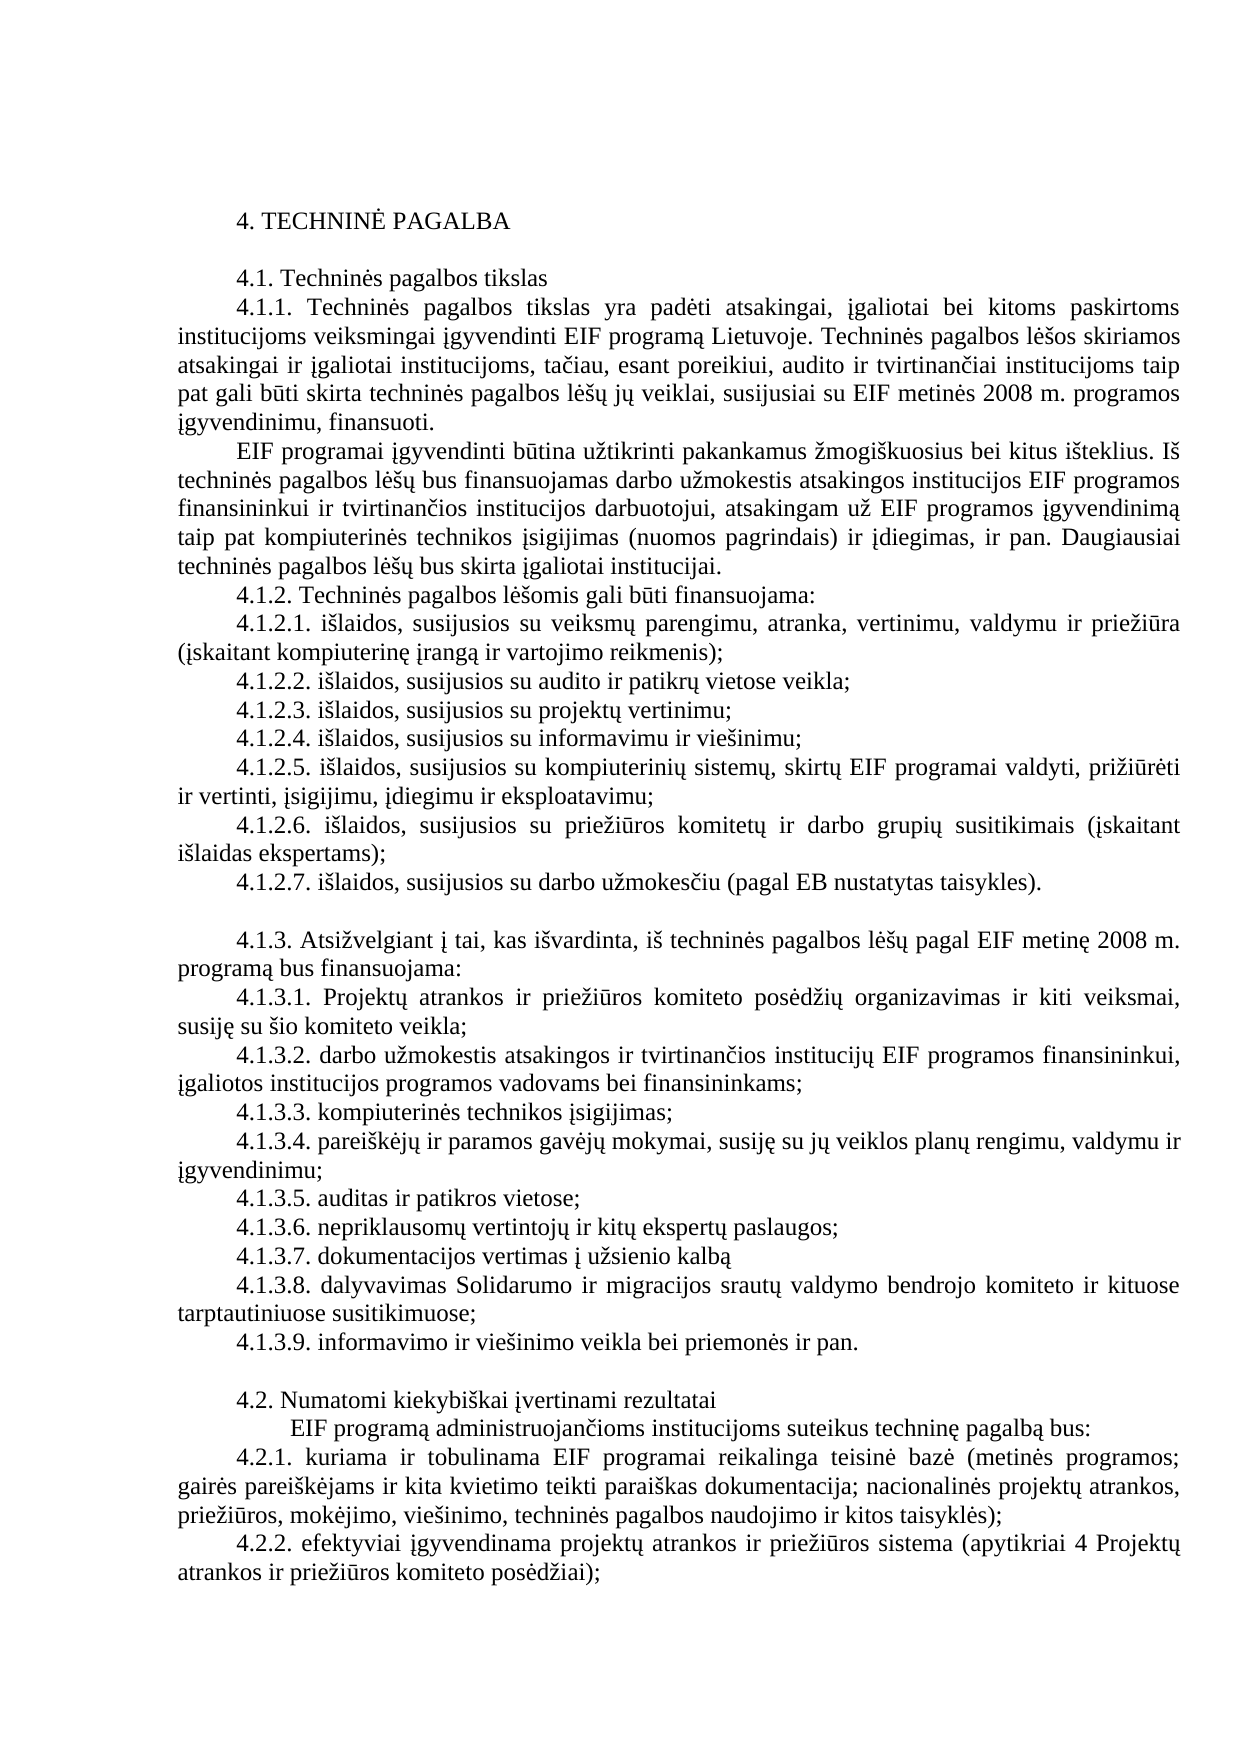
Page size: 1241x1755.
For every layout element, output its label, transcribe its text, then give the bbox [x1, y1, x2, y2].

text 4.2. Numatomi kiekybiškai įvertinami rezultatai [177, 1385, 1181, 1413]
text 4.1. Techninės pagalbos tikslas [177, 263, 1181, 292]
text 4.1.3.6. nepriklausomų vertintojų ir kitų ekspertų paslaugos; [177, 1212, 1181, 1241]
text 4.1.2.2. išlaidos, susijusios su audito ir patikrų vietose veikla; [177, 666, 1181, 695]
text 4.1.2.5. išlaidos, susijusios su kompiuterinių sistemų, skirtų EIF programai valdyti, prižiūrėti ir vertinti, įsigijimu, įdiegimu ir eksploatavimu; [177, 752, 1181, 810]
text 4.1.1. Techninės pagalbos tikslas yra padėti atsakingai, įgaliotai bei kitoms paskirtoms institucijoms veiksmingai įgyvendinti EIF programą Lietuvoje. Techninės pagalbos lėšos skiriamos atsakingai ir įgaliotai institucijoms, tačiau, esant poreikiui, audito ir tvirtinančiai institucijoms taip pat gali būti skirta techninės pagalbos lėšų jų veiklai, susijusiai su EIF metinės 2008 m. programos įgyvendinimu, finansuoti. [177, 292, 1181, 436]
text 4.1.3.7. dokumentacijos vertimas į užsienio kalbą [177, 1241, 1181, 1270]
text 4.1.2.1. išlaidos, susijusios su veiksmų parengimu, atranka, vertinimu, valdymu ir priežiūra (įskaitant kompiuterinę įrangą ir vartojimo reikmenis); [177, 608, 1181, 666]
text EIF programai įgyvendinti būtina užtikrinti pakankamus žmogiškuosius bei kitus išteklius. Iš techninės pagalbos lėšų bus finansuojamas darbo užmokestis atsakingos institucijos EIF programos finansininkui ir tvirtinančios institucijos darbuotojui, atsakingam už EIF programos įgyvendinimą taip pat kompiuterinės technikos įsigijimas (nuomos pagrindais) ir įdiegimas, ir pan. Daugiausiai techninės pagalbos lėšų bus skirta įgaliotai institucijai. [177, 436, 1181, 580]
text 4.2.1. kuriama ir tobulinama EIF programai reikalinga teisinė bazė (metinės programos; gairės pareiškėjams ir kita kvietimo teikti paraiškas dokumentacija; nacionalinės projektų atrankos, priežiūros, mokėjimo, viešinimo, techninės pagalbos naudojimo ir kitos taisyklės); [177, 1442, 1181, 1528]
text EIF programą administruojančioms institucijoms suteikus techninę pagalbą bus: [177, 1413, 1181, 1442]
text 4.1.3.5. auditas ir patikros vietose; [177, 1183, 1181, 1212]
text 4.1.2.4. išlaidos, susijusios su informavimu ir viešinimu; [177, 723, 1181, 752]
text 4.1.3.1. Projektų atrankos ir priežiūros komiteto posėdžių organizavimas ir kiti veiksmai, susiję su šio komiteto veikla; [177, 982, 1181, 1040]
text 4.1.3.4. pareiškėjų ir paramos gavėjų mokymai, susiję su jų veiklos planų rengimu, valdymu ir įgyvendinimu; [177, 1126, 1181, 1183]
text 4.1.3.2. darbo užmokestis atsakingos ir tvirtinančios institucijų EIF programos finansininkui, įgaliotos institucijos programos vadovams bei finansininkams; [177, 1040, 1181, 1097]
text 4.1.3.8. dalyvavimas Solidarumo ir migracijos srautų valdymo bendrojo komiteto ir kituose tarptautiniuose susitikimuose; [177, 1270, 1181, 1327]
text 4.1.2.6. išlaidos, susijusios su priežiūros komitetų ir darbo grupių susitikimais (įskaitant išlaidas ekspertams); [177, 810, 1181, 867]
text 4.1.3.9. informavimo ir viešinimo veikla bei priemonės ir pan. [177, 1327, 1181, 1356]
text 4. TECHNINĖ PAGALBA [177, 206, 1181, 235]
text 4.2.2. efektyviai įgyvendinama projektų atrankos ir priežiūros sistema (apytikriai 4 Projektų atrankos ir priežiūros komiteto posėdžiai); [177, 1528, 1181, 1586]
text 4.1.2. Techninės pagalbos lėšomis gali būti finansuojama: [177, 580, 1181, 608]
text 4.1.2.7. išlaidos, susijusios su darbo užmokesčiu (pagal EB nustatytas taisykles). [177, 867, 1181, 896]
text 4.1.3.3. kompiuterinės technikos įsigijimas; [177, 1097, 1181, 1126]
text 4.1.2.3. išlaidos, susijusios su projektų vertinimu; [177, 695, 1181, 723]
text 4.1.3. Atsižvelgiant į tai, kas išvardinta, iš techninės pagalbos lėšų pagal EIF metinę 2008 m. programą bus finansuojama: [177, 925, 1181, 982]
